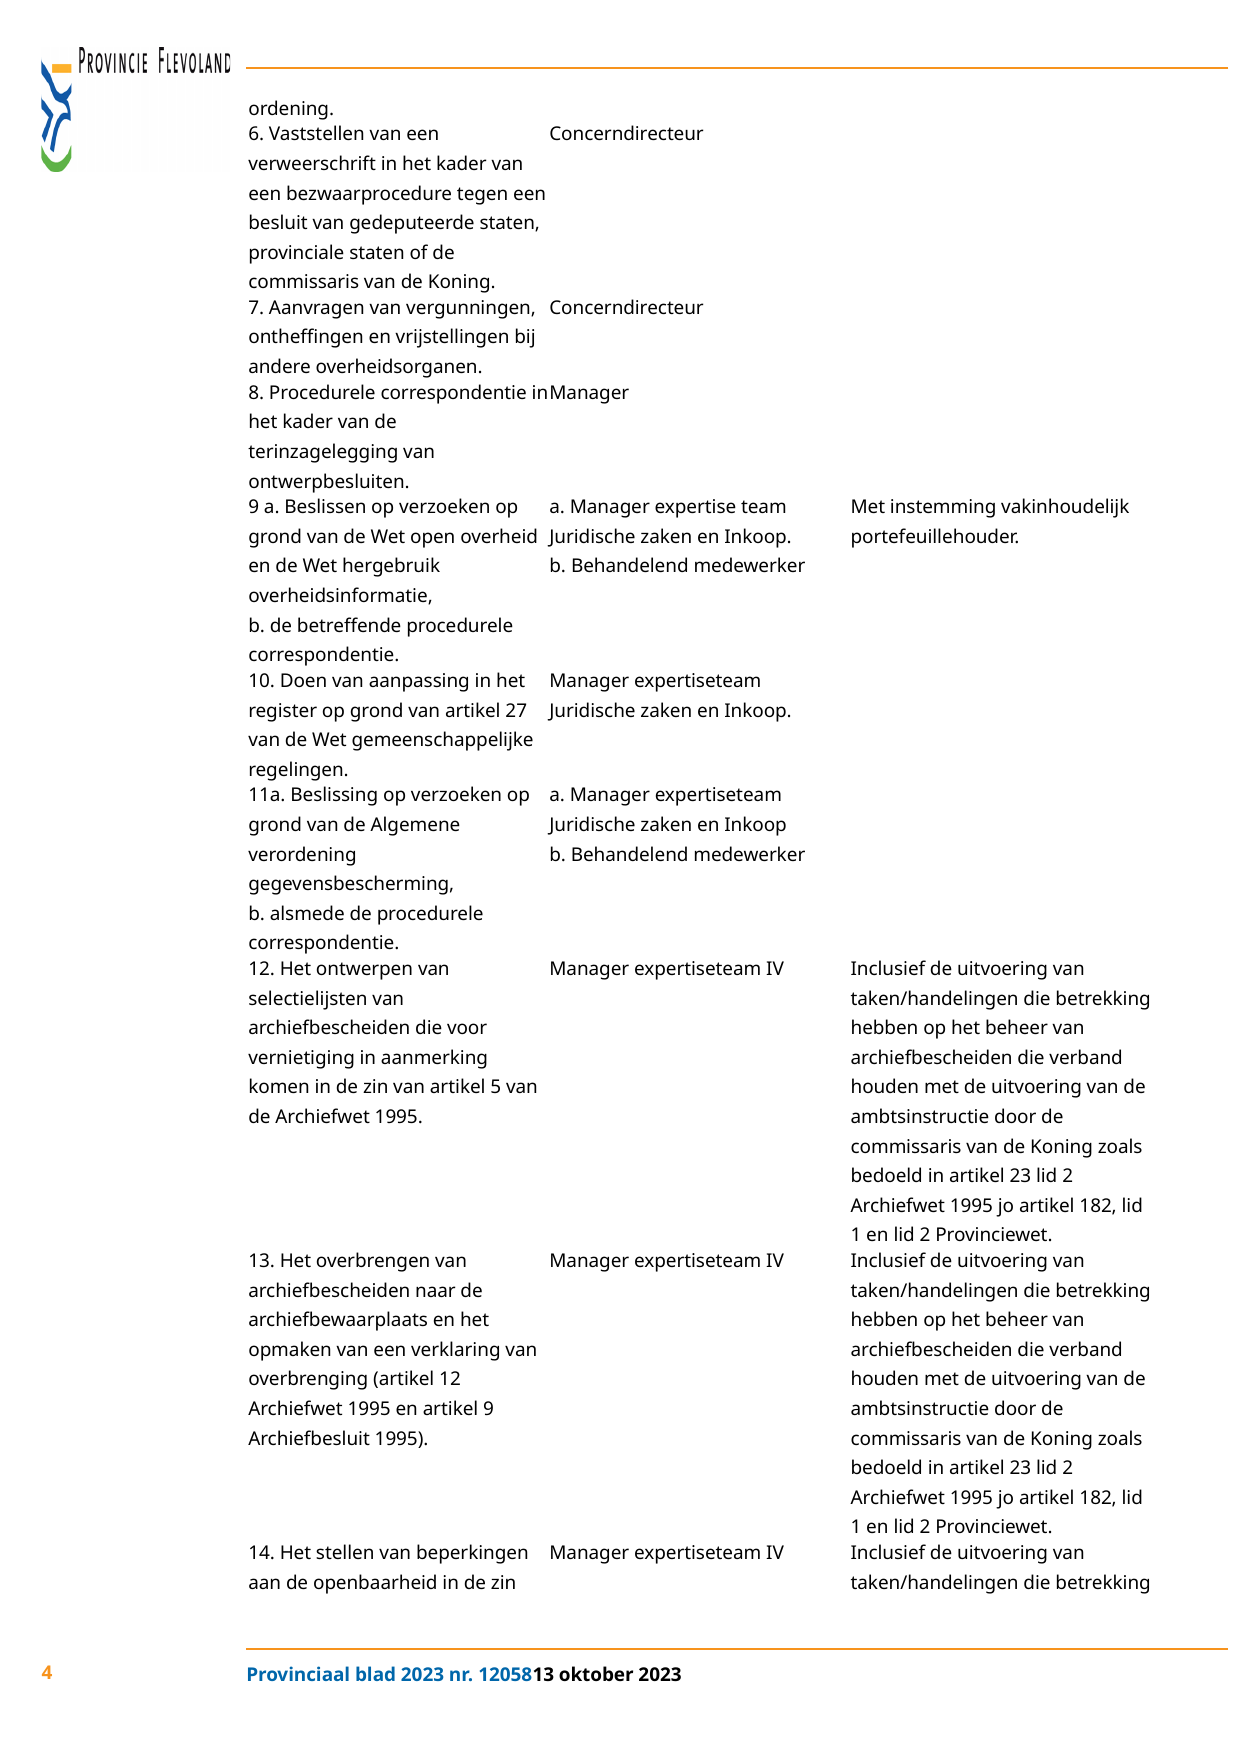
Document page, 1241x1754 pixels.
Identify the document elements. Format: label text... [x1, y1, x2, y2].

table_cell 11a. Beslissing op verzoeken op grond van de Algemene verordening gegevensbescherming, b. alsmede de procedurele correspondentie. [248, 782, 549, 955]
table_cell [850, 294, 1152, 379]
table_cell [850, 782, 1152, 955]
table_cell [850, 667, 1152, 782]
table_cell Inclusief de uitvoering van taken/handelingen die betrekking [850, 1539, 1152, 1594]
table_cell Manager [549, 379, 850, 493]
table_cell 8. Procedurele correspondentie in het kader van de terinzagelegging van ontwerpbesluiten. [248, 379, 549, 493]
table_cell ordening. [248, 95, 549, 121]
table_cell Manager expertiseteam IV [549, 955, 850, 1247]
table_cell 10. Doen van aanpassing in het register op grond van artikel 27 van de Wet gemeenschappelijke regelingen. [248, 667, 549, 782]
table_cell [850, 95, 1152, 121]
table_cell Inclusief de uitvoering van taken/handelingen die betrekking hebben op het beheer van archiefbescheiden die verband houden met de uitvoering van de ambtsinstructie door de commissaris van de Koning zoals bedoeld in artikel 23 lid 2 Archiefwet 1995 jo artikel 182, lid 1 en lid 2 Provinciewet. [850, 955, 1152, 1247]
table_cell 13. Het overbrengen van archiefbescheiden naar de archiefbewaarplaats en het opmaken van een verklaring van overbrenging (artikel 12 Archiefwet 1995 en artikel 9 Archiefbesluit 1995). [248, 1247, 549, 1539]
table_cell 12. Het ontwerpen van selectielijsten van archiefbescheiden die voor vernietiging in aanmerking komen in de zin van artikel 5 van de Archiefwet 1995. [248, 955, 549, 1247]
table_cell Inclusief de uitvoering van taken/handelingen die betrekking hebben op het beheer van archiefbescheiden die verband houden met de uitvoering van de ambtsinstructie door de commissaris van de Koning zoals bedoeld in artikel 23 lid 2 Archiefwet 1995 jo artikel 182, lid 1 en lid 2 Provinciewet. [850, 1247, 1152, 1539]
table_cell 6. Vaststellen van een verweerschrift in het kader van een bezwaarprocedure tegen een besluit van gedeputeerde staten, provinciale staten of de commissaris van de Koning. [248, 121, 549, 294]
table_cell Manager expertiseteam Juridische zaken en Inkoop. [549, 667, 850, 782]
picture [41, 47, 231, 172]
table_cell [850, 121, 1152, 294]
table_cell a. Manager expertiseteam Juridische zaken en Inkoop b. Behandelend medewerker [549, 782, 850, 955]
table_cell Concerndirecteur [549, 294, 850, 379]
table_cell 14. Het stellen van beperkingen aan de openbaarheid in de zin [248, 1539, 549, 1594]
table_cell Manager expertiseteam IV [549, 1247, 850, 1539]
table_cell a. Manager expertise team Juridische zaken en Inkoop. b. Behandelend medewerker [549, 494, 850, 667]
table_cell [850, 379, 1152, 493]
table_cell Manager expertiseteam IV [549, 1539, 850, 1594]
table_cell [549, 95, 850, 121]
table_cell 7. Aanvragen van vergunningen, ontheffingen en vrijstellingen bij andere overheidsorganen. [248, 294, 549, 379]
table_cell Met instemming vakinhoudelijk portefeuillehouder. [850, 494, 1152, 667]
table_cell 9 a. Beslissen op verzoeken op grond van de Wet open overheid en de Wet hergebruik overheidsinformatie, b. de betreffende procedurele correspondentie. [248, 494, 549, 667]
table_cell Concerndirecteur [549, 121, 850, 294]
